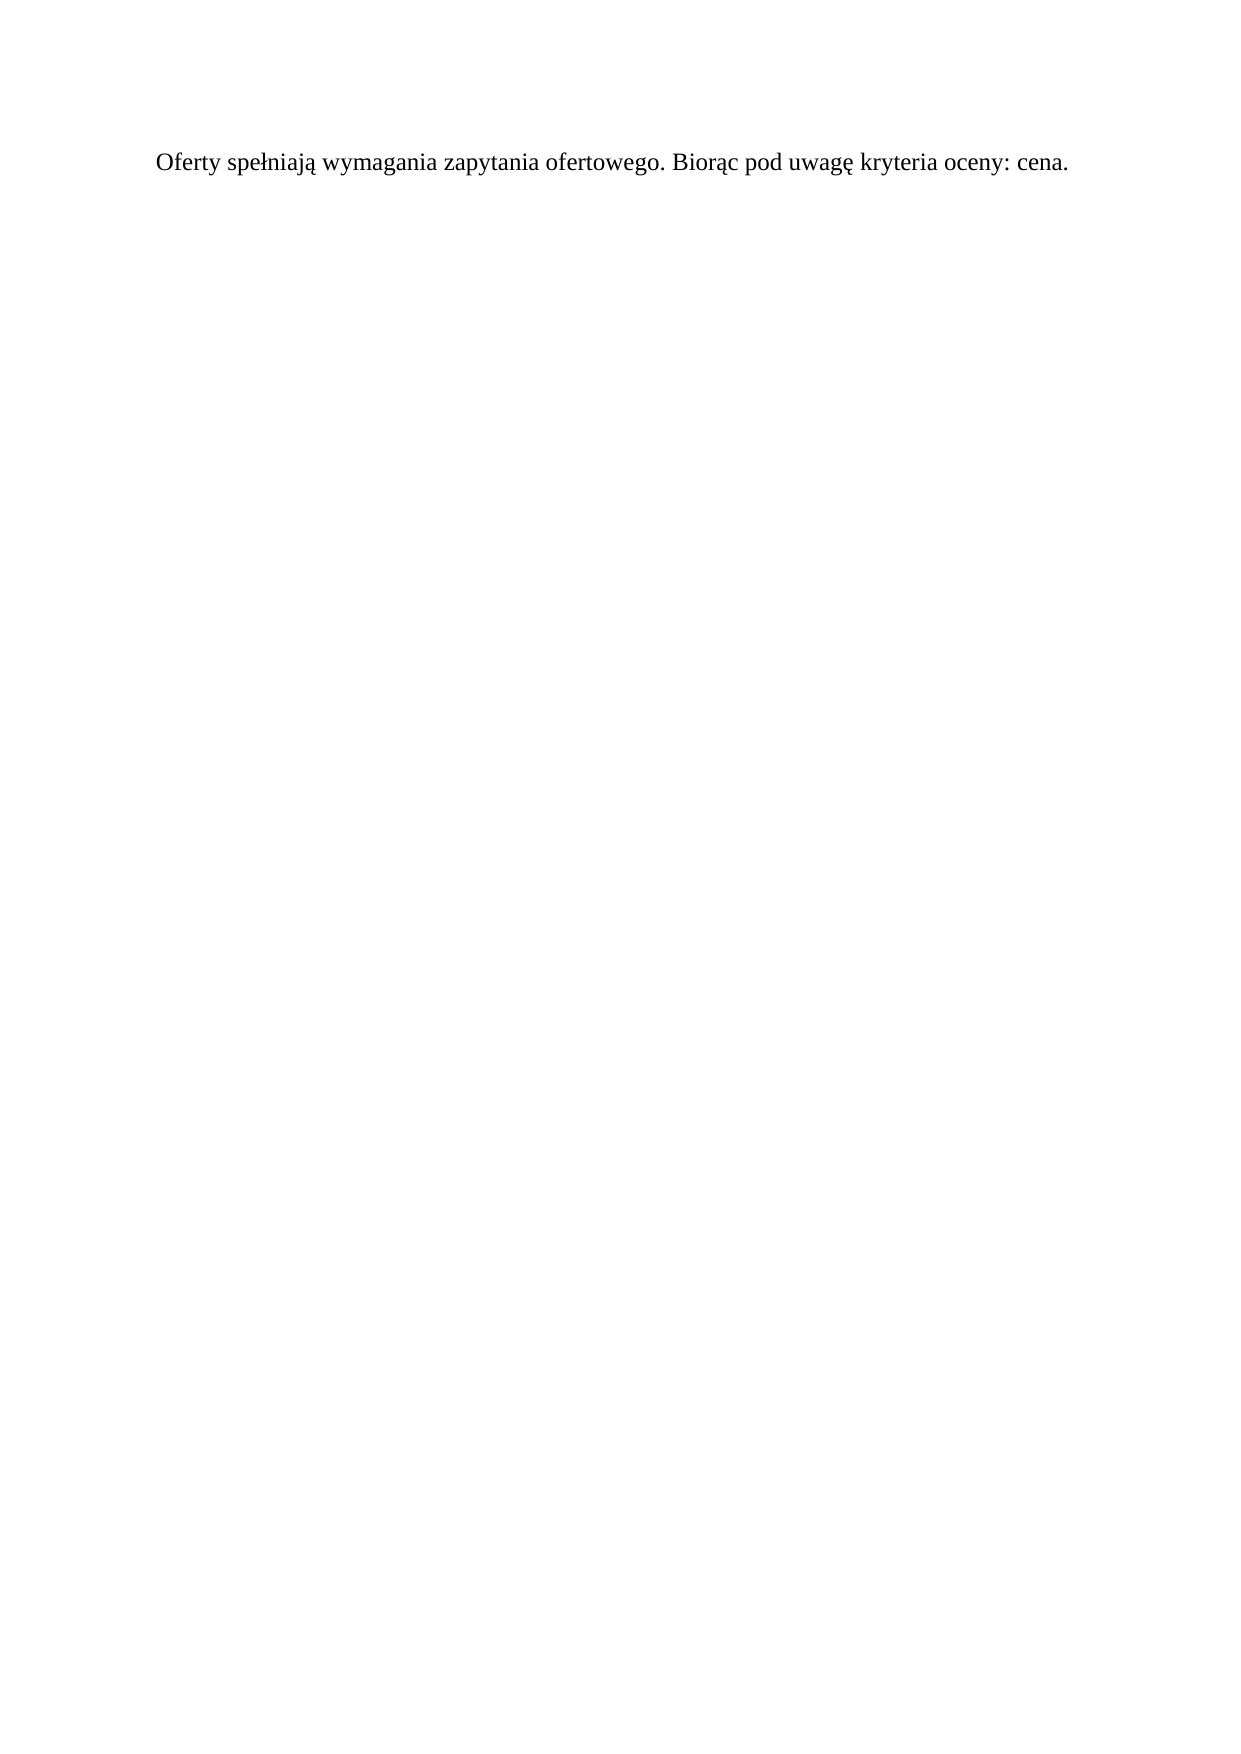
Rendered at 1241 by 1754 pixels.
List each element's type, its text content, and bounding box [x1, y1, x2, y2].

text Oferty spełniają wymagania zapytania ofertowego. Biorąc pod uwagę kryteria oceny: cena. [118, 147, 1122, 176]
